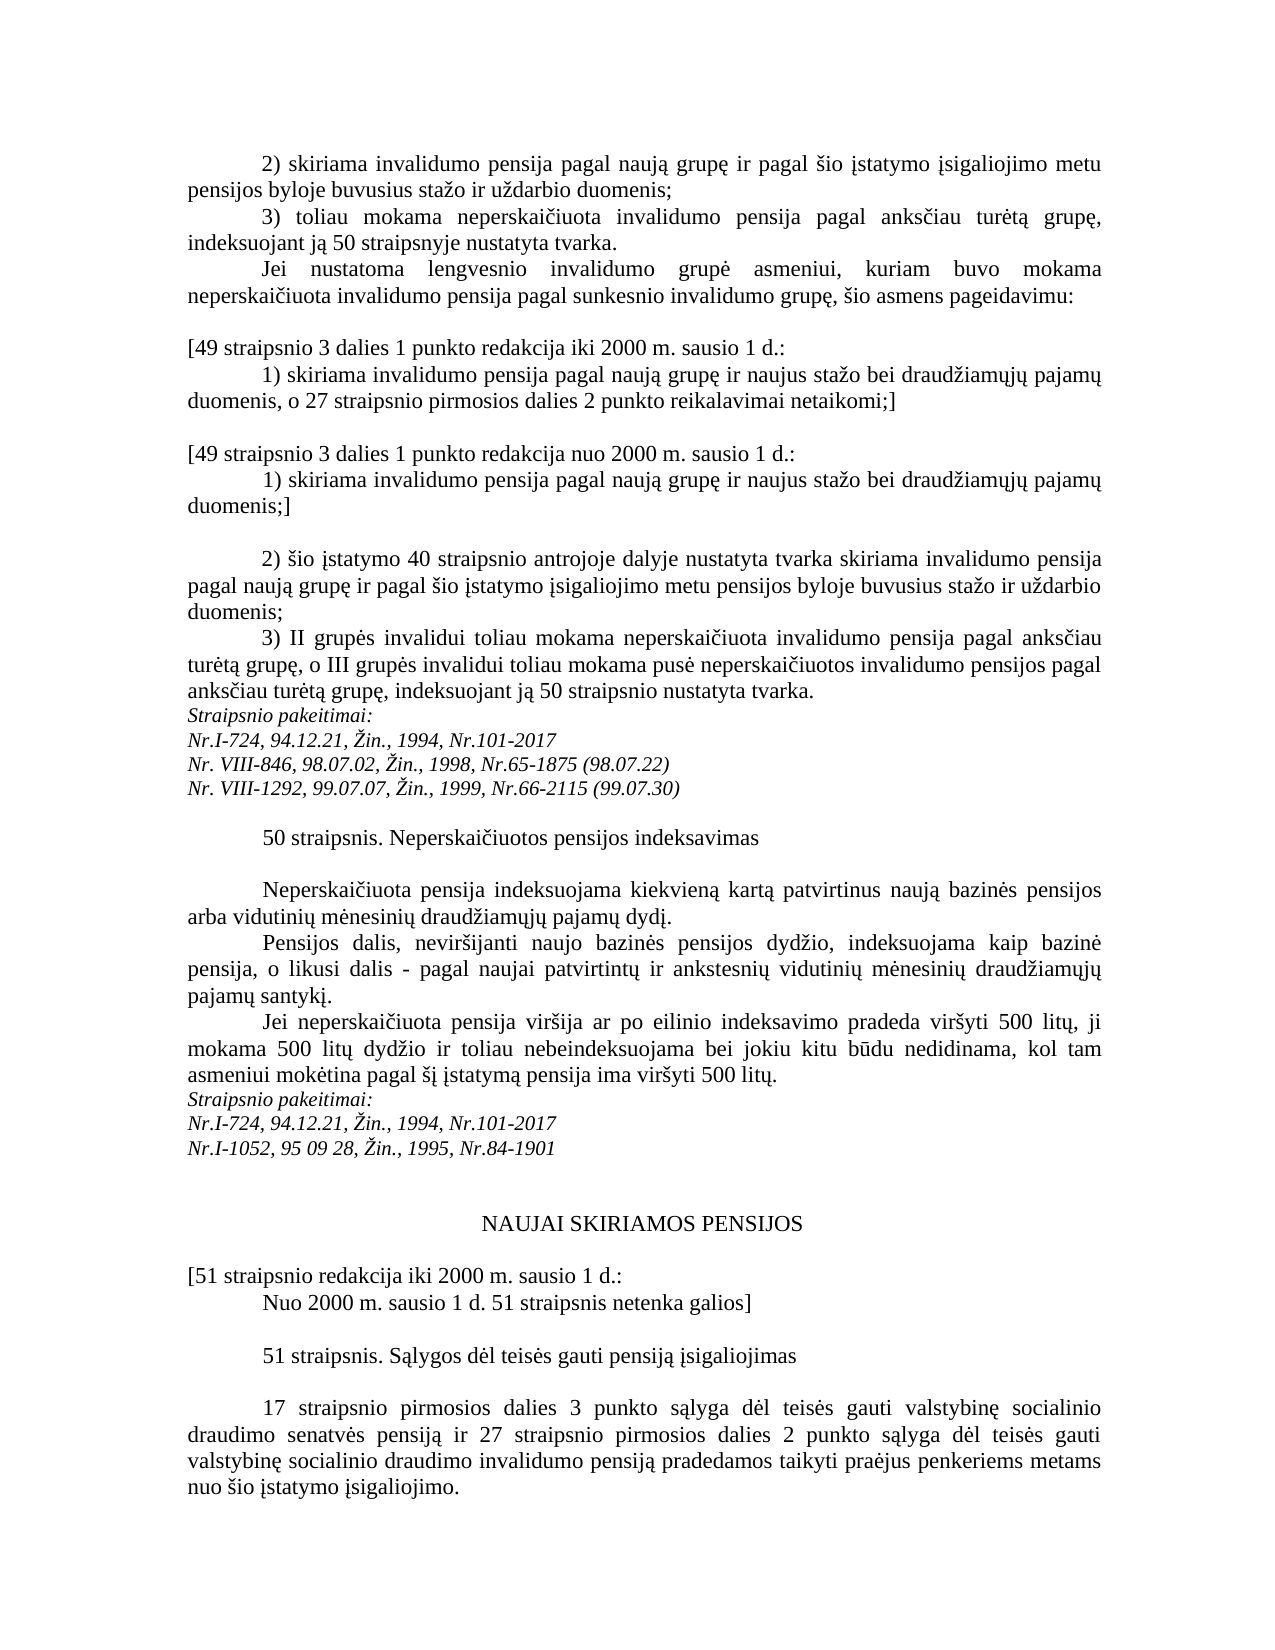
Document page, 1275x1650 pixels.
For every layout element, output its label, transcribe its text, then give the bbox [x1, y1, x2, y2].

text 50 straipsnis. Neperskaičiuotos pensijos indeksavimas [187, 824, 1103, 850]
text Nr.I-724, 94.12.21, Žin., 1994, Nr.101-2017 [187, 1111, 1103, 1135]
text NAUJAI SKIRIAMOS PENSIJOS [187, 1210, 1103, 1236]
text Nr.I-724, 94.12.21, Žin., 1994, Nr.101-2017 [187, 727, 1103, 752]
text 2) skiriama invalidumo pensija pagal naują grupę ir pagal šio įstatymo įsigaliojimo metu pensijos byloje buvusius stažo ir uždarbio duomenis; [187, 150, 1103, 203]
text Neperskaičiuota pensija indeksuojama kiekvieną kartą patvirtinus naują bazinės pensijos arba vidutinių mėnesinių draudžiamųjų pajamų dydį. [187, 876, 1103, 929]
text Jei neperskaičiuota pensija viršija ar po eilinio indeksavimo pradeda viršyti 500 litų, ji mokama 500 litų dydžio ir toliau nebeindeksuojama bei jokiu kitu būdu nedidinama, kol tam asmeniui mokėtina pagal šį įstatymą pensija ima viršyti 500 litų. [187, 1008, 1103, 1087]
text 3) II grupės invalidui toliau mokama neperskaičiuota invalidumo pensija pagal anksčiau turėtą grupę, o III grupės invalidui toliau mokama pusė neperskaičiuotos invalidumo pensijos pagal anksčiau turėtą grupę, indeksuojant ją 50 straipsnio nustatyta tvarka. [187, 624, 1103, 703]
text 2) šio įstatymo 40 straipsnio antrojoje dalyje nustatyta tvarka skiriama invalidumo pensija pagal naują grupę ir pagal šio įstatymo įsigaliojimo metu pensijos byloje buvusius stažo ir uždarbio duomenis; [187, 545, 1103, 624]
text [49 straipsnio 3 dalies 1 punkto redakcija iki 2000 m. sausio 1 d.: [187, 334, 1103, 361]
text Nuo 2000 m. sausio 1 d. 51 straipsnis netenka galios] [187, 1289, 1103, 1315]
text 1) skiriama invalidumo pensija pagal naują grupę ir naujus stažo bei draudžiamųjų pajamų duomenis, o 27 straipsnio pirmosios dalies 2 punkto reikalavimai netaikomi;] [187, 361, 1103, 413]
text 51 straipsnis. Sąlygos dėl teisės gauti pensiją įsigaliojimas [187, 1342, 1103, 1368]
text Nr. VIII-846, 98.07.02, Žin., 1998, Nr.65-1875 (98.07.22) [187, 752, 1103, 776]
text Nr.I-1052, 95 09 28, Žin., 1995, Nr.84-1901 [187, 1135, 1103, 1159]
text 1) skiriama invalidumo pensija pagal naują grupę ir naujus stažo bei draudžiamųjų pajamų duomenis;] [187, 466, 1103, 519]
text Pensijos dalis, neviršijanti naujo bazinės pensijos dydžio, indeksuojama kaip bazinė pensija, o likusi dalis - pagal naujai patvirtintų ir ankstesnių vidutinių mėnesinių draudžiamųjų pajamų santykį. [187, 929, 1103, 1008]
text Nr. VIII-1292, 99.07.07, Žin., 1999, Nr.66-2115 (99.07.30) [187, 776, 1103, 800]
text Straipsnio pakeitimai: [187, 1087, 1103, 1111]
text 17 straipsnio pirmosios dalies 3 punkto sąlyga dėl teisės gauti valstybinę socialinio draudimo senatvės pensiją ir 27 straipsnio pirmosios dalies 2 punkto sąlyga dėl teisės gauti valstybinę socialinio draudimo invalidumo pensiją pradedamos taikyti praėjus penkeriems metams nuo šio įstatymo įsigaliojimo. [187, 1394, 1103, 1500]
text Jei nustatoma lengvesnio invalidumo grupė asmeniui, kuriam buvo mokama neperskaičiuota invalidumo pensija pagal sunkesnio invalidumo grupę, šio asmens pageidavimu: [187, 255, 1103, 308]
text [49 straipsnio 3 dalies 1 punkto redakcija nuo 2000 m. sausio 1 d.: [187, 440, 1103, 466]
text [51 straipsnio redakcija iki 2000 m. sausio 1 d.: [187, 1263, 1103, 1289]
text Straipsnio pakeitimai: [187, 703, 1103, 727]
text 3) toliau mokama neperskaičiuota invalidumo pensija pagal anksčiau turėtą grupę, indeksuojant ją 50 straipsnyje nustatyta tvarka. [187, 203, 1103, 255]
